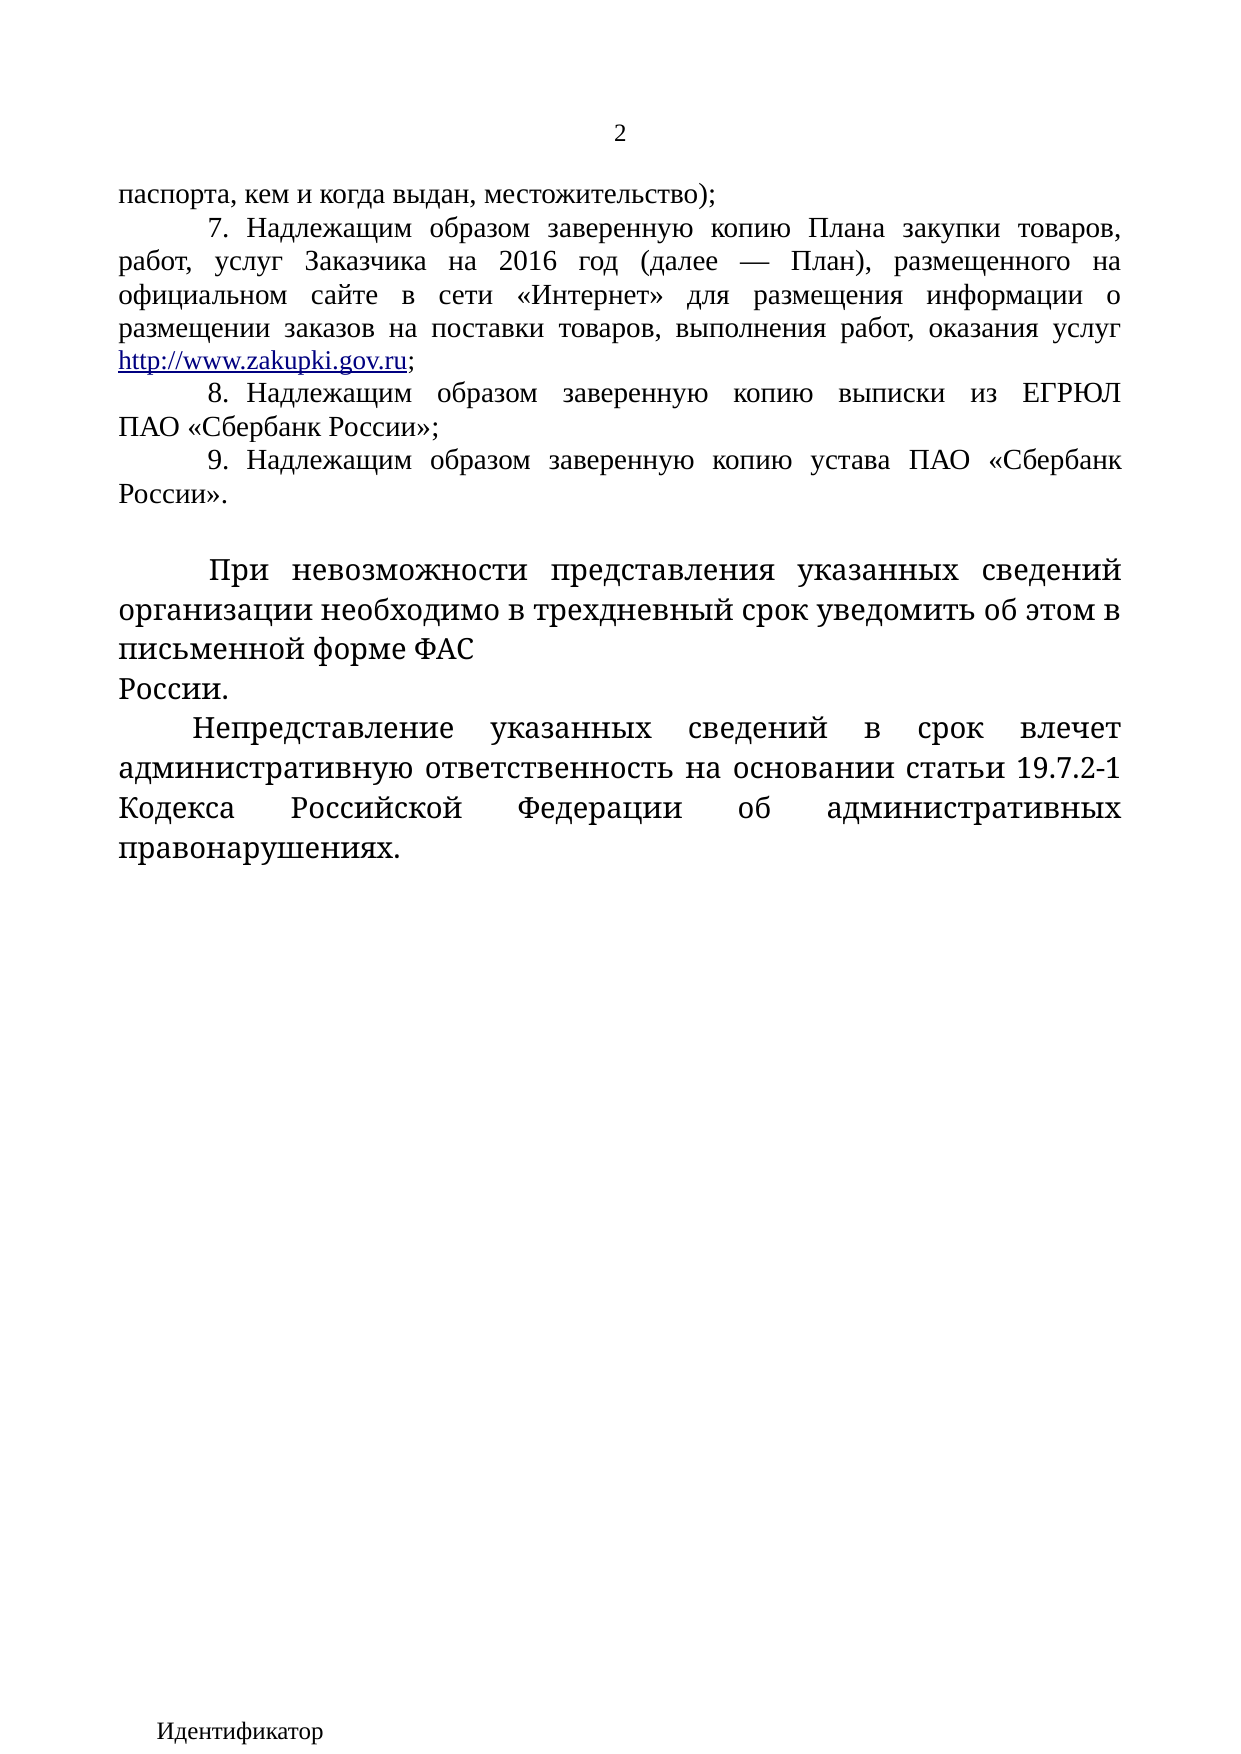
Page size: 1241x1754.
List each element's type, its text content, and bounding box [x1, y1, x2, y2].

text Непредставление указанных сведений в срок влечет административную ответственность на основании статьи 19.7.2-1 Кодекса Российской Федерации об административных правонарушениях. [118, 708, 1122, 867]
list паспорта, кем и когда выдан, местожительство); [118, 176, 1122, 210]
list Надлежащим образом заверенную копию устава ПАО «Сбербанк России». [118, 442, 1122, 509]
list Надлежащим образом заверенную копию Плана закупки товаров, работ, услуг Заказчика на 2016 год (далее — План), размещенного на официальном сайте в сети «Интернет» для размещения информации о размещении заказов на поставки товаров, выполнения работ, оказания услуг http://www.zakupki.gov.ru; [118, 210, 1122, 375]
text При невозможности представления указанных сведений организации необходимо в трехдневный срок уведомить об этом в письменной форме ФАС [118, 549, 1122, 668]
list Надлежащим образом заверенную копию выписки из ЕГРЮЛ ПАО «Сбербанк России»; [118, 375, 1122, 442]
text России. [118, 668, 1122, 708]
